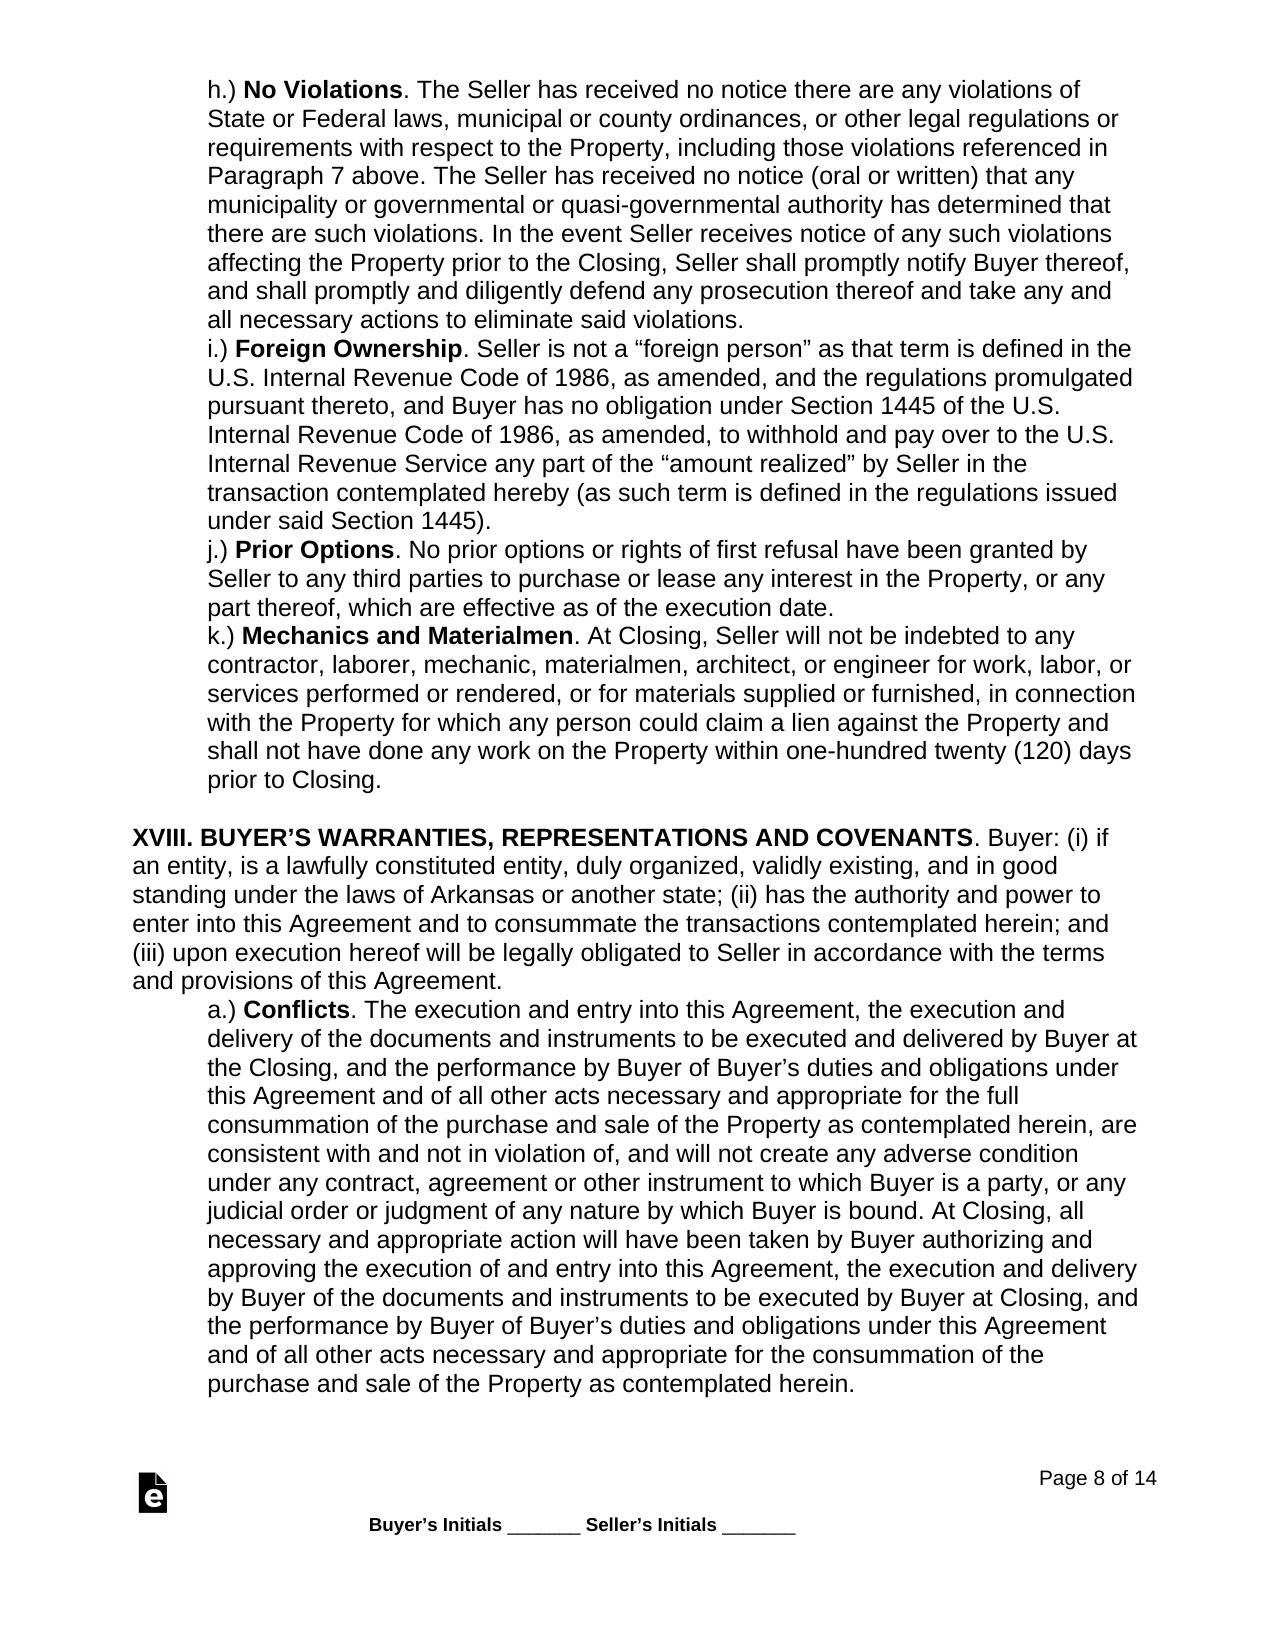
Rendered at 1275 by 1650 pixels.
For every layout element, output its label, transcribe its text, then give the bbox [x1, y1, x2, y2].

text k.) Mechanics and Materialmen. At Closing, Seller will not be indebted to any contractor, laborer, mechanic, materialmen, architect, or engineer for work, labor, or services performed or rendered, or for materials supplied or furnished, in connection with the Property for which any person could claim a lien against the Property and shall not have done any work on the Property within one-hundred twenty (120) days prior to Closing. [207, 621, 1143, 794]
text h.) No Violations. The Seller has received no notice there are any violations of State or Federal laws, municipal or county ordinances, or other legal regulations or requirements with respect to the Property, including those violations referenced in Paragraph 7 above. The Seller has received no notice (oral or written) that any municipality or governmental or quasi-governmental authority has determined that there are such violations. In the event Seller receives notice of any such violations affecting the Property prior to the Closing, Seller shall promptly notify Buyer thereof, and shall promptly and diligently defend any prosecution thereof and take any and all necessary actions to eliminate said violations. [207, 75, 1143, 334]
text XVIII. BUYER’S WARRANTIES, REPRESENTATIONS AND COVENANTS. Buyer: (i) if an entity, is a lawfully constituted entity, duly organized, validly existing, and in good standing under the laws of Arkansas or another state; (ii) has the authority and power to enter into this Agreement and to consummate the transactions contemplated herein; and (iii) upon execution hereof will be legally obligated to Seller in accordance with the terms and provisions of this Agreement. [132, 822, 1143, 995]
text j.) Prior Options. No prior options or rights of first refusal have been granted by Seller to any third parties to purchase or lease any interest in the Property, or any part thereof, which are effective as of the execution date. [207, 535, 1143, 621]
text i.) Foreign Ownership. Seller is not a “foreign person” as that term is defined in the U.S. Internal Revenue Code of 1986, as amended, and the regulations promulgated pursuant thereto, and Buyer has no obligation under Section 1445 of the U.S. Internal Revenue Code of 1986, as amended, to withhold and pay over to the U.S. Internal Revenue Service any part of the “amount realized” by Seller in the transaction contemplated hereby (as such term is defined in the regulations issued under said Section 1445). [207, 334, 1143, 535]
text a.) Conflicts. The execution and entry into this Agreement, the execution and delivery of the documents and instruments to be executed and delivered by Buyer at the Closing, and the performance by Buyer of Buyer’s duties and obligations under this Agreement and of all other acts necessary and appropriate for the full consummation of the purchase and sale of the Property as contemplated herein, are consistent with and not in violation of, and will not create any adverse condition under any contract, agreement or other instrument to which Buyer is a party, or any judicial order or judgment of any nature by which Buyer is bound. At Closing, all necessary and appropriate action will have been taken by Buyer authorizing and approving the execution of and entry into this Agreement, the execution and delivery by Buyer of the documents and instruments to be executed by Buyer at Closing, and the performance by Buyer of Buyer’s duties and obligations under this Agreement and of all other acts necessary and appropriate for the consummation of the purchase and sale of the Property as contemplated herein. [207, 995, 1143, 1397]
